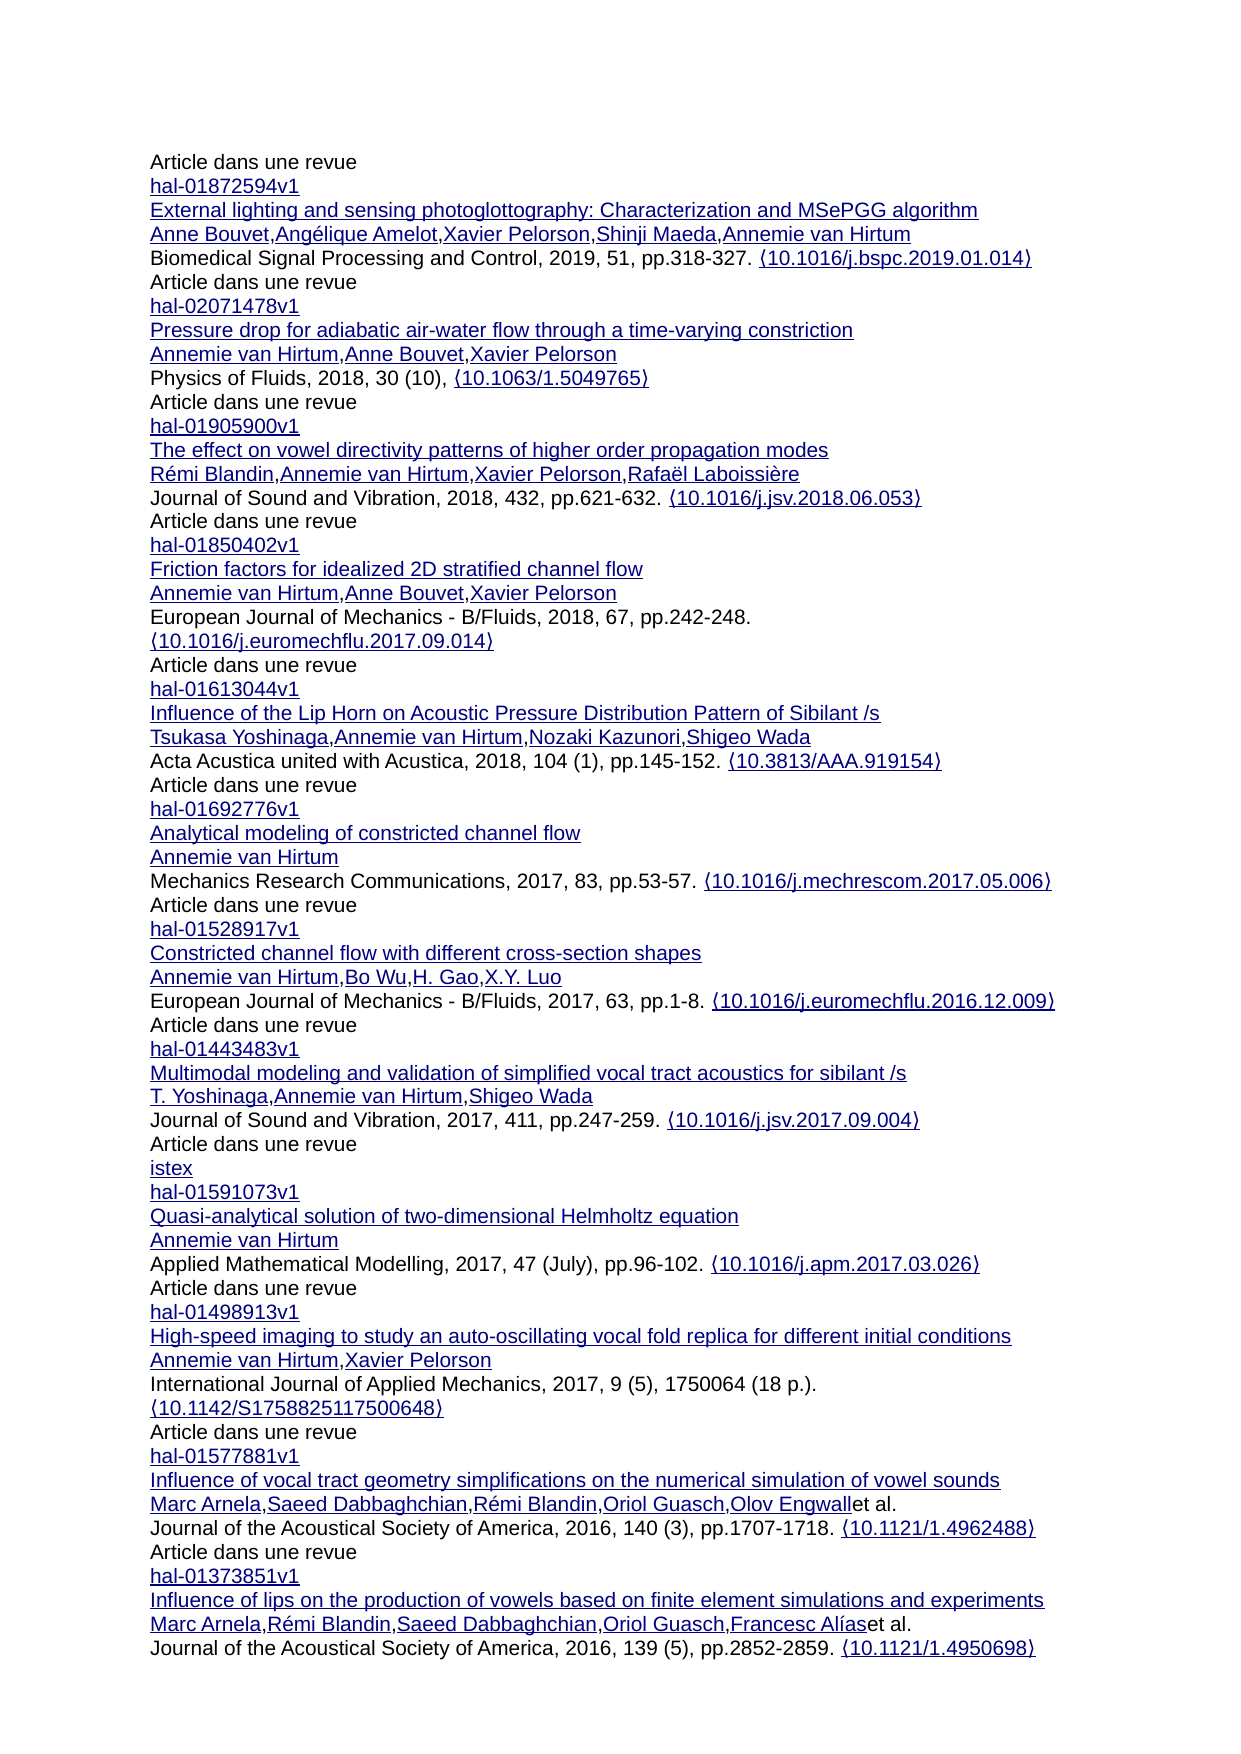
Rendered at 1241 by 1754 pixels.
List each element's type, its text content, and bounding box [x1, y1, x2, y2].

table_cell Pressure drop for adiabatic air-water flow through a time-varying constriction Annemie van Hirtum,Anne Bouvet,Xavier Pelorson Physics of Fluids, 2018, 30 (10), ⟨10.1063/1.5049765⟩ Article dans une revue hal-01905900v1 [150, 318, 1090, 437]
table_cell Influence of vocal tract geometry simplifications on the numerical simulation of vowel sounds Marc Arnela,Saeed Dabbaghchian,Rémi Blandin,Oriol Guasch,Olov Engwallet al. Journal of the Acoustical Society of America, 2016, 140 (3), pp.1707-1718. ⟨10.1121/1.4962488⟩ Article dans une revue hal-01373851v1 [150, 1468, 1090, 1587]
table_cell External lighting and sensing photoglottography: Characterization and MSePGG algorithm Anne Bouvet,Angélique Amelot,Xavier Pelorson,Shinji Maeda,Annemie van Hirtum Biomedical Signal Processing and Control, 2019, 51, pp.318-327. ⟨10.1016/j.bspc.2019.01.014⟩ Article dans une revue hal-02071478v1 [150, 198, 1090, 318]
table_cell Influence of the Lip Horn on Acoustic Pressure Distribution Pattern of Sibilant /s Tsukasa Yoshinaga,Annemie van Hirtum,Nozaki Kazunori,Shigeo Wada Acta Acustica united with Acustica, 2018, 104 (1), pp.145-152. ⟨10.3813/AAA.919154⟩ Article dans une revue hal-01692776v1 [150, 701, 1090, 821]
table_cell Article dans une revue hal-01872594v1 [150, 150, 1090, 198]
table_cell The effect on vowel directivity patterns of higher order propagation modes Rémi Blandin,Annemie van Hirtum,Xavier Pelorson,Rafaël Laboissière Journal of Sound and Vibration, 2018, 432, pp.621-632. ⟨10.1016/j.jsv.2018.06.053⟩ Article dans une revue hal-01850402v1 [150, 438, 1090, 557]
table_cell Friction factors for idealized 2D stratified channel flow Annemie van Hirtum,Anne Bouvet,Xavier Pelorson European Journal of Mechanics - B/Fluids, 2018, 67, pp.242-248. ⟨10.1016/j.euromechflu.2017.09.014⟩ Article dans une revue hal-01613044v1 [150, 557, 1090, 701]
table_cell High-speed imaging to study an auto-oscillating vocal fold replica for different initial conditions Annemie van Hirtum,Xavier Pelorson International Journal of Applied Mechanics, 2017, 9 (5), 1750064 (18 p.). ⟨10.1142/S1758825117500648⟩ Article dans une revue hal-01577881v1 [150, 1324, 1090, 1468]
table_cell Constricted channel flow with different cross-section shapes Annemie van Hirtum,Bo Wu,H. Gao,X.Y. Luo European Journal of Mechanics - B/Fluids, 2017, 63, pp.1-8. ⟨10.1016/j.euromechflu.2016.12.009⟩ Article dans une revue hal-01443483v1 [150, 941, 1090, 1060]
table_cell Multimodal modeling and validation of simplified vocal tract acoustics for sibilant /s T. Yoshinaga,Annemie van Hirtum,Shigeo Wada Journal of Sound and Vibration, 2017, 411, pp.247-259. ⟨10.1016/j.jsv.2017.09.004⟩ Article dans une revue istex hal-01591073v1 [150, 1060, 1090, 1204]
table_cell Influence of lips on the production of vowels based on finite element simulations and experiments Marc Arnela,Rémi Blandin,Saeed Dabbaghchian,Oriol Guasch,Francesc Alíaset al. Journal of the Acoustical Society of America, 2016, 139 (5), pp.2852-2859. ⟨10.1121/1.4950698⟩ [150, 1588, 1090, 1659]
table_cell Quasi-analytical solution of two-dimensional Helmholtz equation Annemie van Hirtum Applied Mathematical Modelling, 2017, 47 (July), pp.96-102. ⟨10.1016/j.apm.2017.03.026⟩ Article dans une revue hal-01498913v1 [150, 1204, 1090, 1324]
table_cell Analytical modeling of constricted channel flow Annemie van Hirtum Mechanics Research Communications, 2017, 83, pp.53-57. ⟨10.1016/j.mechrescom.2017.05.006⟩ Article dans une revue hal-01528917v1 [150, 821, 1090, 941]
